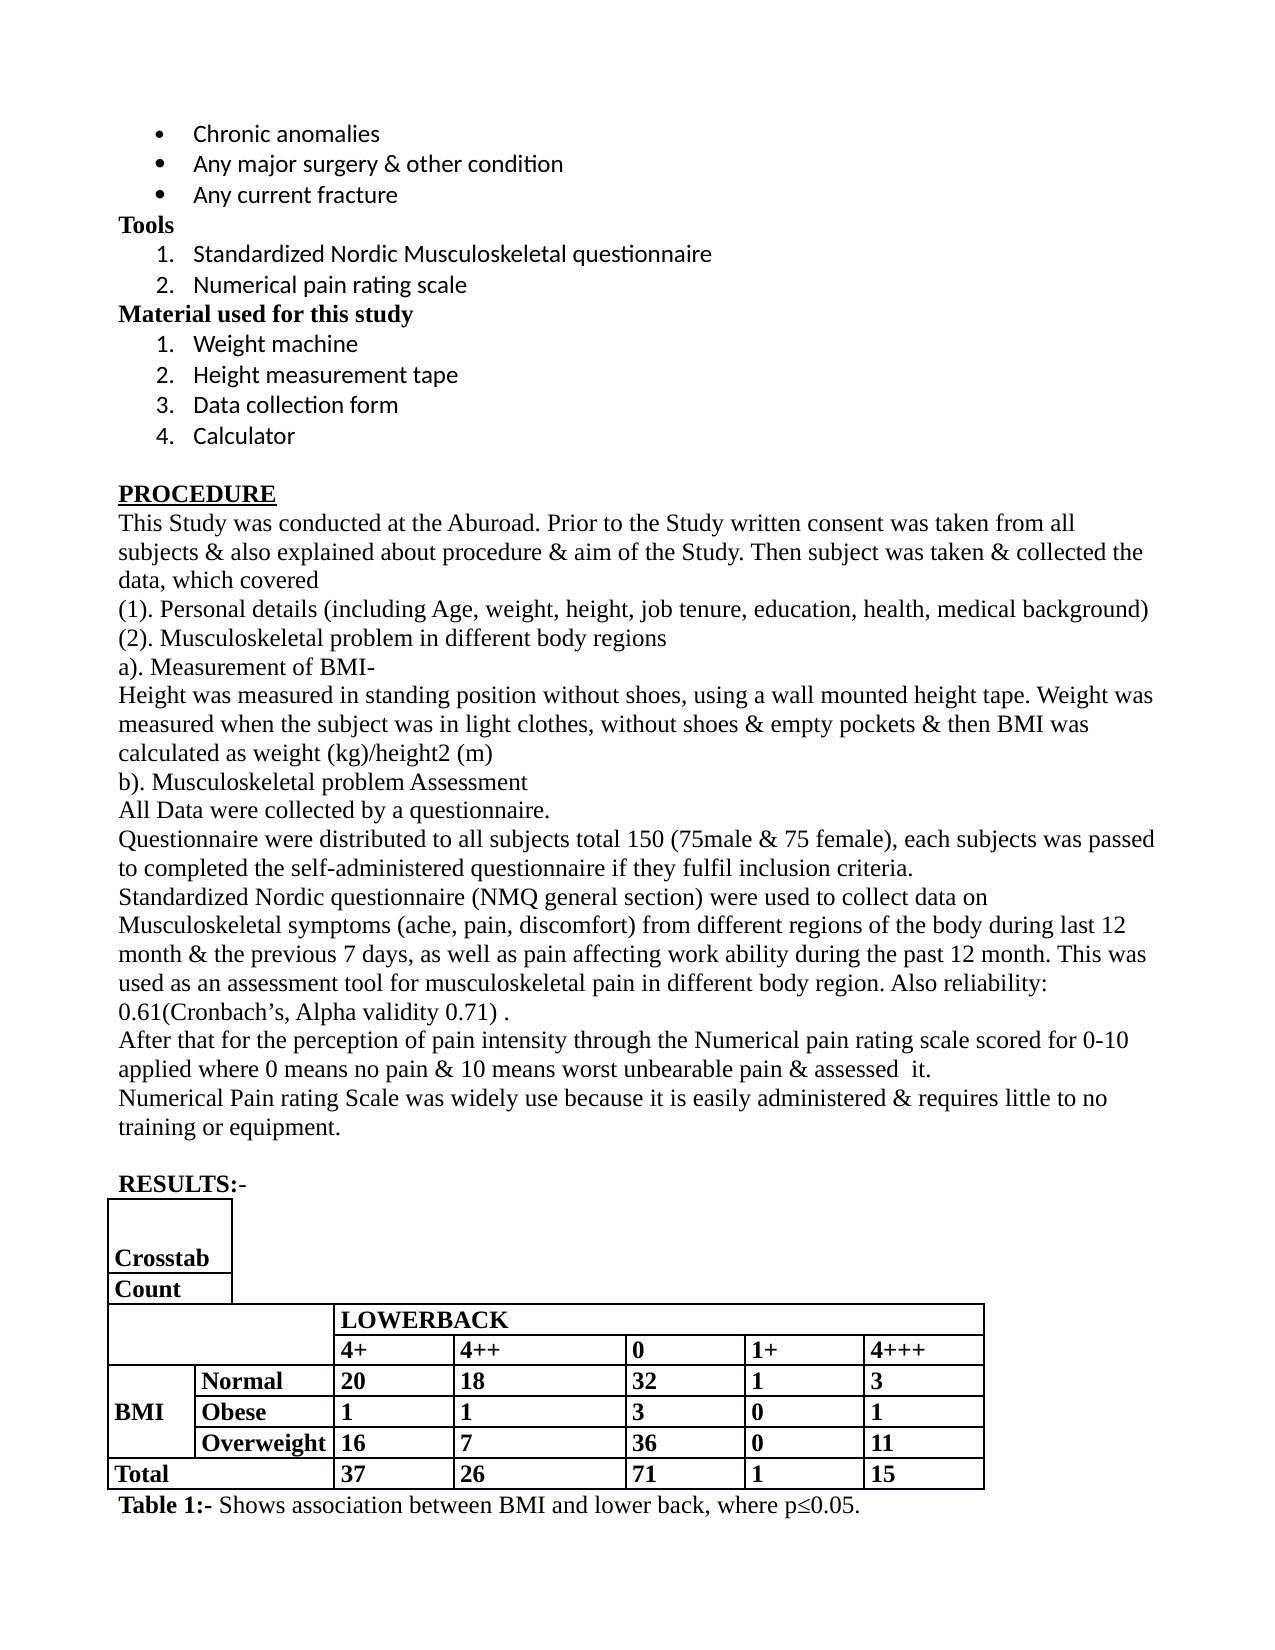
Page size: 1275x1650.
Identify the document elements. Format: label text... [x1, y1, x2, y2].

table_cell 32 [627, 1366, 744, 1395]
table_cell 3 [627, 1397, 744, 1426]
text (1). Personal details (including Age, weight, height, job tenure, education, health, medical background) [118, 594, 1157, 623]
table_cell 4+ [335, 1336, 453, 1364]
text All Data were collected by a questionnaire. [118, 795, 1157, 824]
list Height measurement tape [156, 359, 1157, 389]
table_cell 1 [746, 1366, 863, 1395]
table_cell 1 [335, 1397, 453, 1426]
list Any major surgery & other condition [156, 149, 1157, 179]
text Standardized Nordic questionnaire (NMQ general section) were used to collect data on Musculoskeletal symptoms (ache, pain, discomfort) from different regions of the body during last 12 month & the previous 7 days, as well as pain affecting work ability during the past 12 month. This was used as an assessment tool for musculoskeletal pain in different body region. Also reliability: 0.61(Cronbach’s, Alpha validity 0.71) . [118, 882, 1157, 1025]
table_cell 0 [627, 1336, 744, 1364]
list Weight machine [156, 328, 1157, 359]
table_cell 11 [865, 1428, 983, 1457]
text PROCEDURE [118, 479, 1157, 508]
table_cell 7 [455, 1428, 625, 1457]
table_cell 16 [335, 1428, 453, 1457]
text Material used for this study [118, 299, 1157, 328]
text a). Measurement of BMI- [118, 652, 1157, 680]
text Table 1:- Shows association between BMI and lower back, where p≤0.05. [118, 1490, 1157, 1518]
table_cell 36 [627, 1428, 744, 1457]
table_cell Obese [196, 1397, 333, 1426]
table_cell 0 [746, 1428, 863, 1457]
table_cell 15 [865, 1459, 983, 1488]
table_cell 26 [455, 1459, 625, 1488]
text b). Musculoskeletal problem Assessment [118, 767, 1157, 795]
text Height was measured in standing position without shoes, using a wall mounted height tape. Weight was measured when the subject was in light clothes, without shoes & empty pockets & then BMI was calculated as weight (kg)/height2 (m) [118, 680, 1157, 767]
table_cell 71 [627, 1459, 744, 1488]
table_cell Count [109, 1274, 231, 1303]
list Standardized Nordic Musculoskeletal questionnaire [156, 238, 1157, 269]
table_cell 1 [865, 1397, 983, 1426]
table_cell 1+ [746, 1336, 863, 1364]
table_cell [109, 1305, 333, 1364]
table_cell LOWERBACK [335, 1305, 983, 1333]
text After that for the perception of pain intensity through the Numerical pain rating scale scored for 0-10 applied where 0 means no pain & 10 means worst unbearable pain & assessed it. [118, 1025, 1157, 1083]
list Any current fracture [156, 179, 1157, 210]
table_cell 37 [335, 1459, 453, 1488]
list Data collection form [156, 389, 1157, 420]
table_cell 4++ [455, 1336, 625, 1364]
text This Study was conducted at the Aburoad. Prior to the Study written consent was taken from all subjects & also explained about procedure & aim of the Study. Then subject was taken & collected the data, which covered [118, 508, 1157, 594]
table_cell 18 [455, 1366, 625, 1395]
table_cell 1 [746, 1459, 863, 1488]
text Tools [118, 210, 1157, 238]
table_cell 3 [865, 1366, 983, 1395]
table_cell 20 [335, 1366, 453, 1395]
text Numerical Pain rating Scale was widely use because it is easily administered & requires little to no training or equipment. [118, 1083, 1157, 1140]
table_cell 4+++ [865, 1336, 983, 1364]
text (2). Musculoskeletal problem in different body regions [118, 623, 1157, 652]
table_cell Normal [196, 1366, 333, 1395]
text Questionnaire were distributed to all subjects total 150 (75male & 75 female), each subjects was passed to completed the self-administered questionnaire if they fulfil inclusion criteria. [118, 824, 1157, 882]
table_header Crosstab [109, 1200, 231, 1272]
table_cell Overweight [196, 1428, 333, 1457]
list Numerical pain rating scale [156, 269, 1157, 299]
table_cell 0 [746, 1397, 863, 1426]
table_cell Total [109, 1459, 333, 1488]
list Chronic anomalies [156, 118, 1157, 149]
table_cell 1 [455, 1397, 625, 1426]
text RESULTS:- [118, 1169, 1157, 1198]
list Calculator [156, 420, 1157, 450]
table_cell BMI [109, 1366, 194, 1457]
